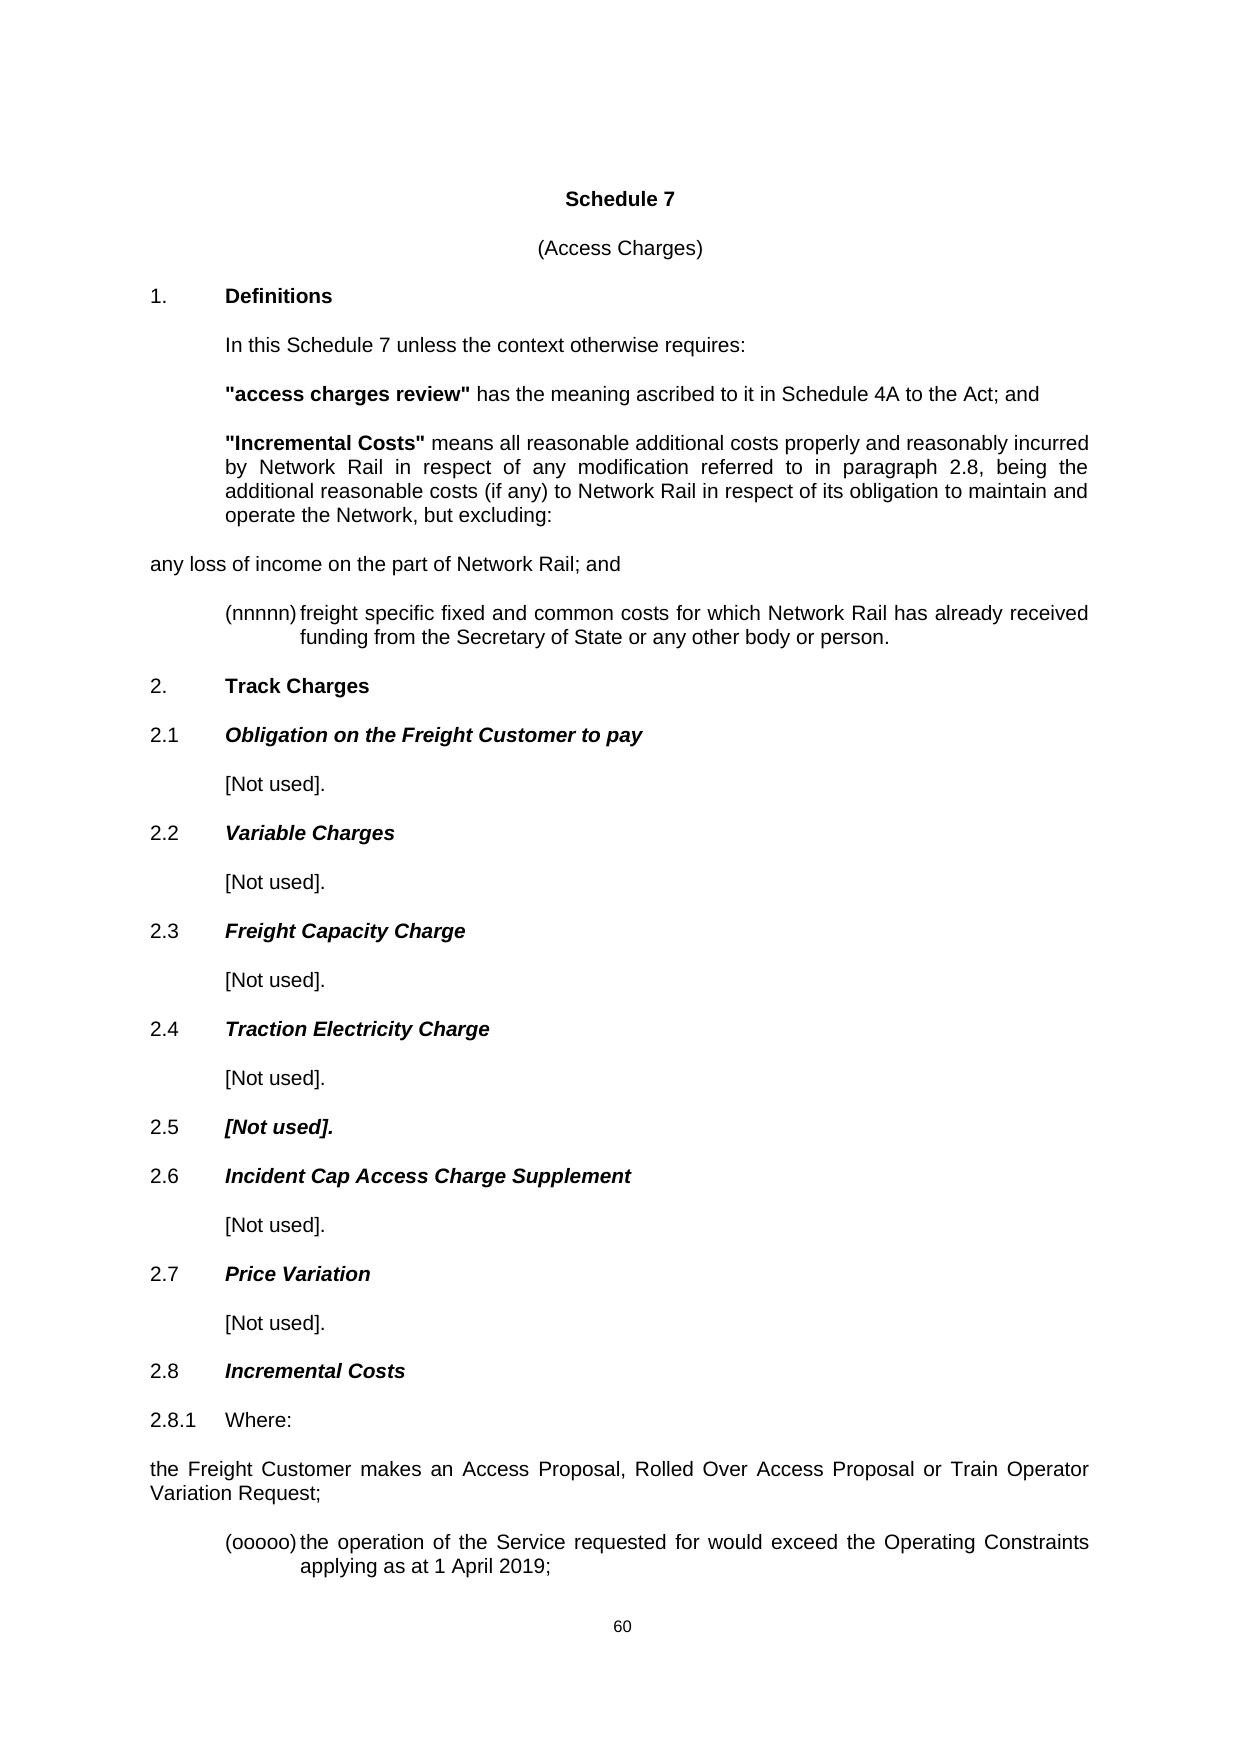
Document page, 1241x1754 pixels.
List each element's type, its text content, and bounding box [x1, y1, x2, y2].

list Traction Electricity Charge [150, 1017, 1090, 1041]
list Schedule 7 [150, 186, 1090, 210]
list [Not used]. [150, 1114, 1090, 1138]
list Where: [150, 1408, 1090, 1432]
text [Not used]. [225, 870, 1090, 894]
text "access charges review" has the meaning ascribed to it in Schedule 4A to the Act; and [225, 382, 1090, 406]
list Price Variation [150, 1261, 1090, 1285]
list (Access Charges) [150, 235, 1090, 259]
text [Not used]. [225, 1310, 1090, 1334]
subtitle any loss of income on the part of Network Rail; and [150, 552, 1090, 576]
text [Not used]. [225, 1066, 1090, 1089]
subtitle the operation of the Service requested for would exceed the Operating Constraints applying as at 1 April 2019; [225, 1530, 1090, 1578]
list Obligation on the Freight Customer to pay [150, 723, 1090, 747]
list Freight Capacity Charge [150, 919, 1090, 943]
text [Not used]. [225, 772, 1090, 796]
subtitle freight specific fixed and common costs for which Network Rail has already received funding from the Secretary of State or any other body or person. [225, 601, 1090, 649]
list Incident Cap Access Charge Supplement [150, 1163, 1090, 1187]
list Variable Charges [150, 821, 1090, 845]
list Incremental Costs [150, 1359, 1090, 1383]
list Definitions [150, 284, 1090, 308]
text "Incremental Costs" means all reasonable additional costs properly and reasonably incurred by Network Rail in respect of any modification referred to in paragraph 2.8, being the additional reasonable costs (if any) to Network Rail in respect of its obligation to maintain and operate the Network, but excluding: [225, 431, 1090, 527]
subtitle the Freight Customer makes an Access Proposal, Rolled Over Access Proposal or Train Operator Variation Request; [150, 1457, 1090, 1505]
text In this Schedule 7 unless the context otherwise requires: [225, 333, 1090, 357]
text [Not used]. [225, 1212, 1090, 1236]
list Track Charges [150, 674, 1090, 698]
text [Not used]. [225, 968, 1090, 992]
